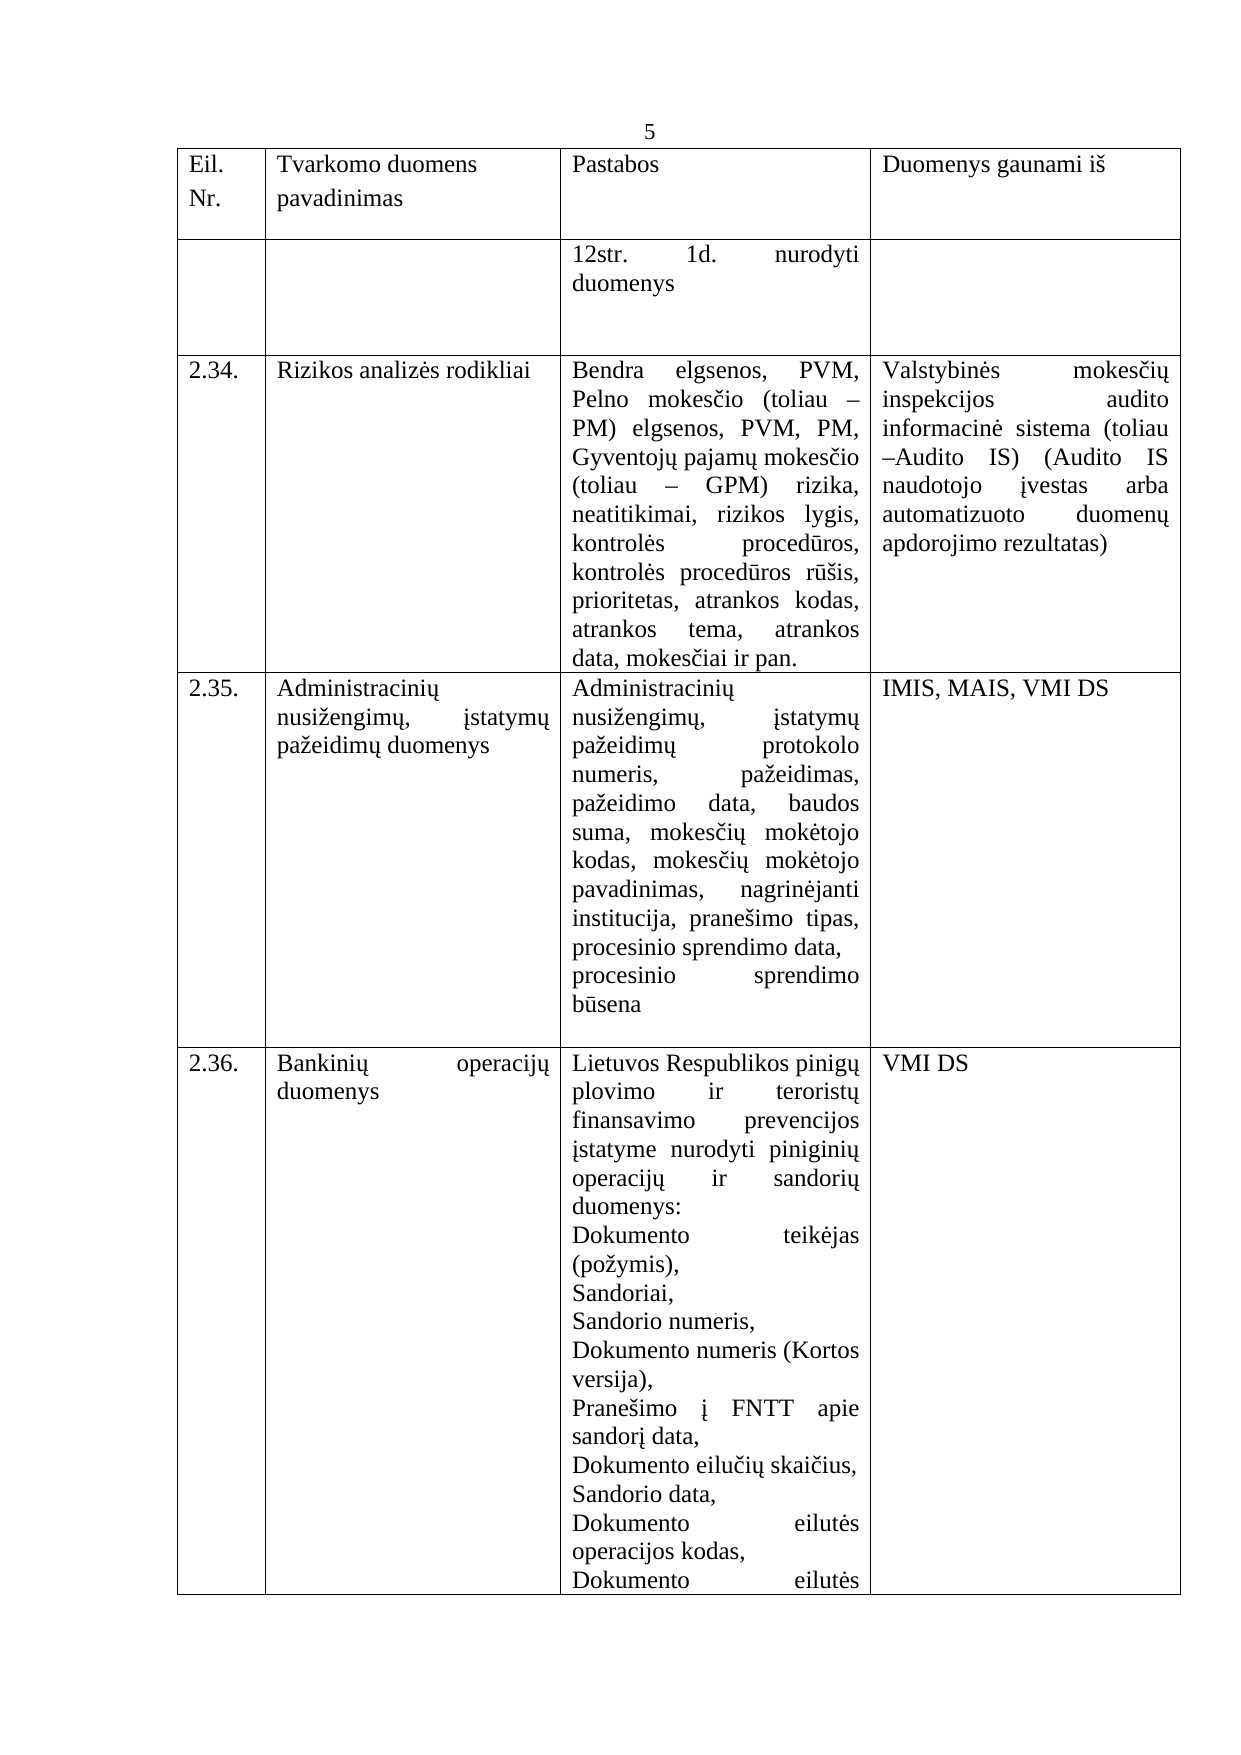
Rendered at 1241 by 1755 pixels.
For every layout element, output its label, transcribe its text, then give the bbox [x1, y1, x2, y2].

table_header Duomenys gaunami iš [871, 149, 1180, 238]
table_header Tvarkomo duomens pavadinimas [266, 149, 560, 238]
table_cell Valstybinės mokesčių inspekcijos audito informacinė sistema (toliau –Audito IS) (Audito IS naudotojo įvestas arba automatizuoto duomenų apdorojimo rezultatas) [871, 356, 1180, 672]
table_cell 2.35. [178, 673, 265, 1047]
table_cell VMI DS [871, 1048, 1180, 1594]
table_cell 2.34. [178, 356, 265, 672]
table_cell Administracinių nusižengimų, įstatymų pažeidimų protokolo numeris, pažeidimas, pažeidimo data, baudos suma, mokesčių mokėtojo kodas, mokesčių mokėtojo pavadinimas, nagrinėjanti institucija, pranešimo tipas, procesinio sprendimo data, procesinio sprendimo būsena [561, 673, 870, 1047]
table_cell Lietuvos Respublikos pinigų plovimo ir teroristų finansavimo prevencijos įstatyme nurodyti piniginių operacijų ir sandorių duomenys: Dokumento teikėjas (požymis), Sandoriai, Sandorio numeris, Dokumento numeris (Kortos versija), Pranešimo į FNTT apie sandorį data, Dokumento eilučių skaičius, Sandorio data, Dokumento eilutės operacijos kodas, Dokumento eilutės [561, 1048, 870, 1594]
table_cell Bankinių operacijų duomenys [266, 1048, 560, 1594]
table_cell [266, 240, 560, 354]
table_cell Bendra elgsenos, PVM, Pelno mokesčio (toliau – PM) elgsenos, PVM, PM, Gyventojų pajamų mokesčio (toliau – GPM) rizika, neatitikimai, rizikos lygis, kontrolės procedūros, kontrolės procedūros rūšis, prioritetas, atrankos kodas, atrankos tema, atrankos data, mokesčiai ir pan. [561, 356, 870, 672]
table_cell Rizikos analizės rodikliai [266, 356, 560, 672]
table_cell Administracinių nusižengimų, įstatymų pažeidimų duomenys [266, 673, 560, 1047]
table_header Eil. Nr. [178, 149, 265, 238]
table_header Pastabos [561, 149, 870, 238]
table_cell [871, 240, 1180, 354]
table_cell IMIS, MAIS, VMI DS [871, 673, 1180, 1047]
table_cell 12str. 1d. nurodyti duomenys [561, 240, 870, 354]
table_cell [178, 240, 265, 354]
table_cell 2.36. [178, 1048, 265, 1594]
